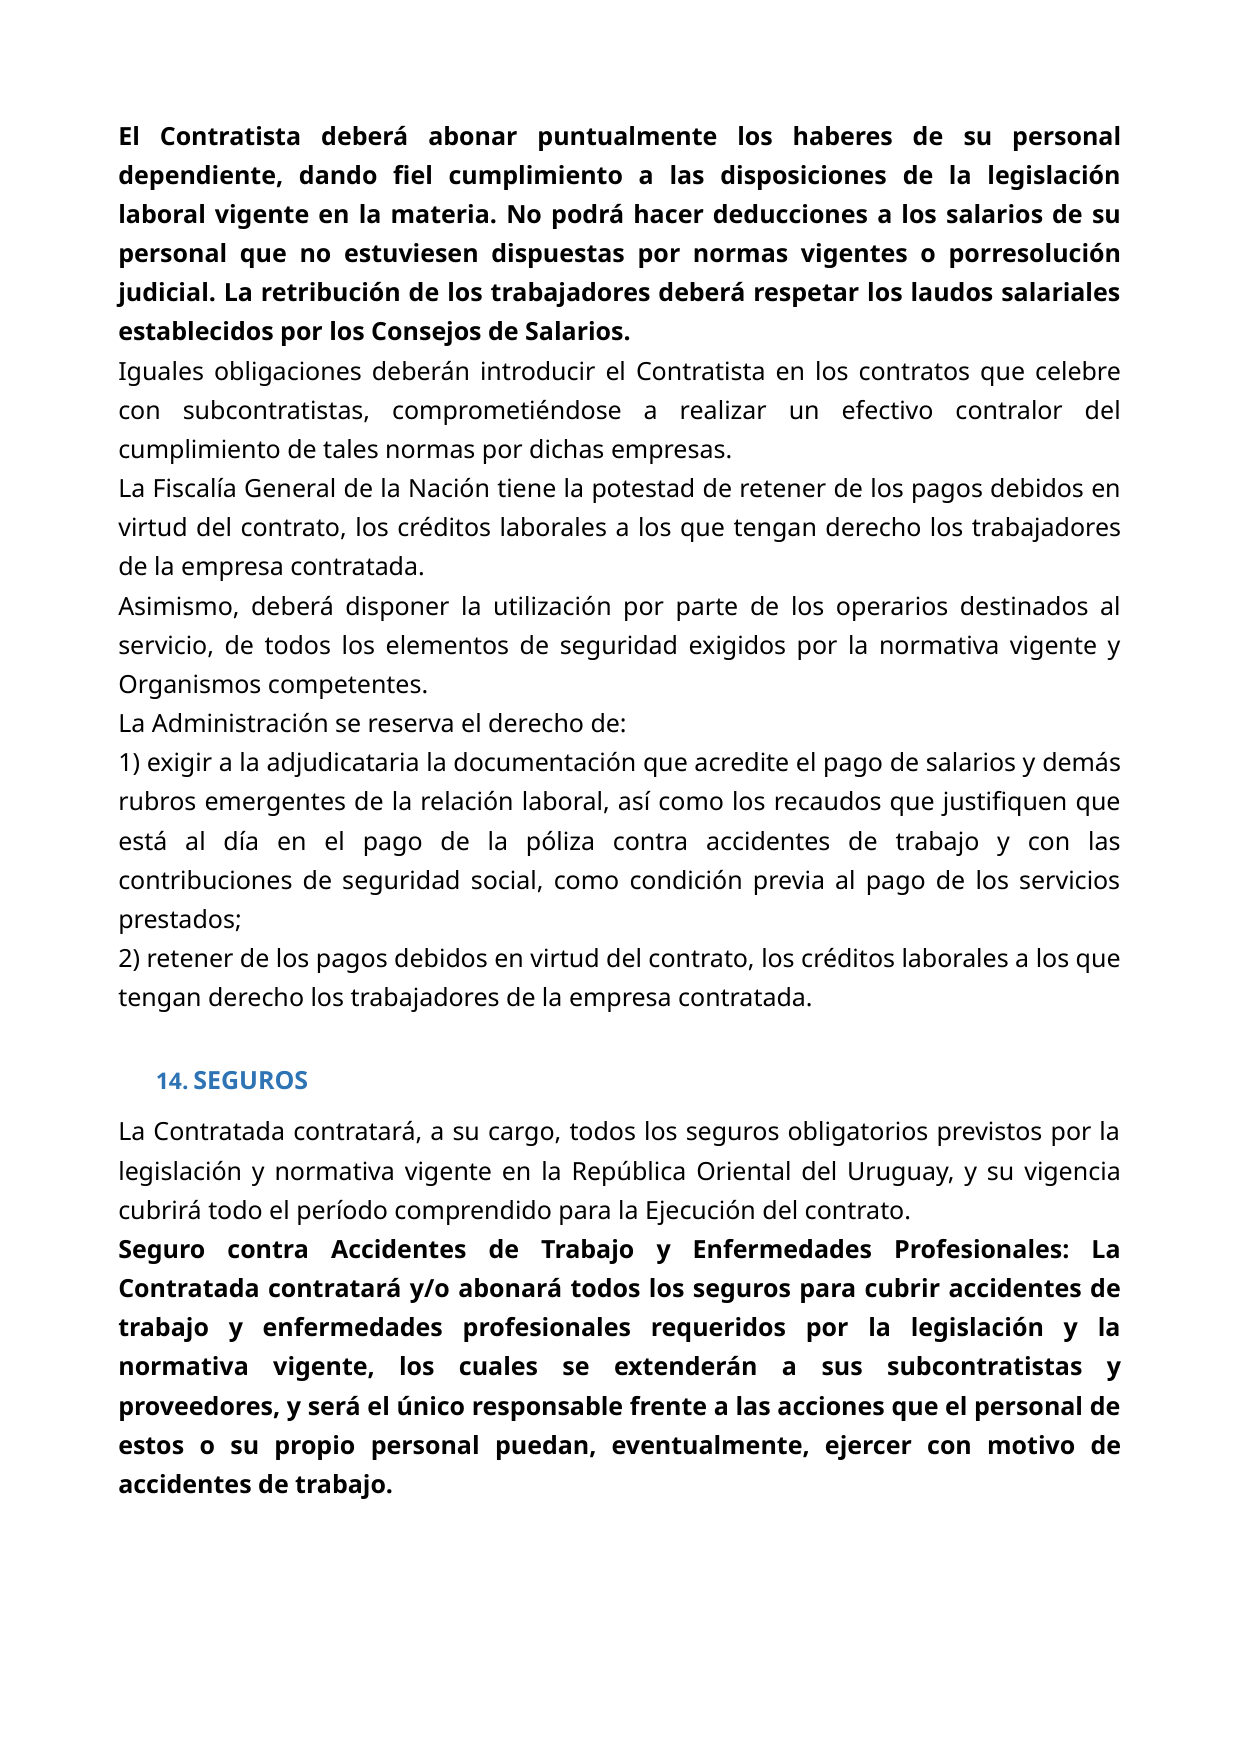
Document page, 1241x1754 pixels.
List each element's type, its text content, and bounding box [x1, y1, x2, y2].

text Iguales obligaciones deberán introducir el Contratista en los contratos que celebre con subcontratistas, comprometiéndose a realizar un efectivo contralor del cumplimiento de tales normas por dichas empresas. [118, 353, 1122, 466]
text Seguro contra Accidentes de Trabajo y Enfermedades Profesionales: La Contratada contratará y/o abonará todos los seguros para cubrir accidentes de trabajo y enfermedades profesionales requeridos por la legislación y la normativa vigente, los cuales se extenderán a sus subcontratistas y proveedores, y será el único responsable frente a las acciones que el personal de estos o su propio personal puedan, eventualmente, ejercer con motivo de accidentes de trabajo. [118, 1231, 1122, 1501]
text 1) exigir a la adjudicataria la documentación que acredite el pago de salarios y demás rubros emergentes de la relación laboral, así como los recaudos que justifiquen que está al día en el pago de la póliza contra accidentes de trabajo y con las contribuciones de seguridad social, como condición previa al pago de los servicios prestados; [118, 745, 1122, 936]
text El Contratista deberá abonar puntualmente los haberes de su personal dependiente, dando fiel cumplimiento a las disposiciones de la legislación laboral vigente en la materia. No podrá hacer deducciones a los salarios de su personal que no estuviesen dispuestas por normas vigentes o porresolución judicial. La retribución de los trabajadores deberá respetar los laudos salariales establecidos por los Consejos de Salarios. [118, 118, 1122, 348]
text 2) retener de los pagos debidos en virtud del contrato, los créditos laborales a los que tengan derecho los trabajadores de la empresa contratada. [118, 941, 1122, 1014]
text La Contratada contratará, a su cargo, todos los seguros obligatorios previstos por la legislación y normativa vigente en la República Oriental del Uruguay, y su vigencia cubrirá todo el período comprendido para la Ejecución del contrato. [118, 1114, 1122, 1226]
text La Administración se reserva el derecho de: [118, 706, 1122, 740]
text La Fiscalía General de la Nación tiene la potestad de retener de los pagos debidos en virtud del contrato, los créditos laborales a los que tengan derecho los trabajadores de la empresa contratada. [118, 471, 1122, 583]
text Asimismo, deberá disponer la utilización por parte de los operarios destinados al servicio, de todos los elementos de seguridad exigidos por la normativa vigente y Organismos competentes. [118, 588, 1122, 701]
list SEGUROS [156, 1062, 1122, 1096]
